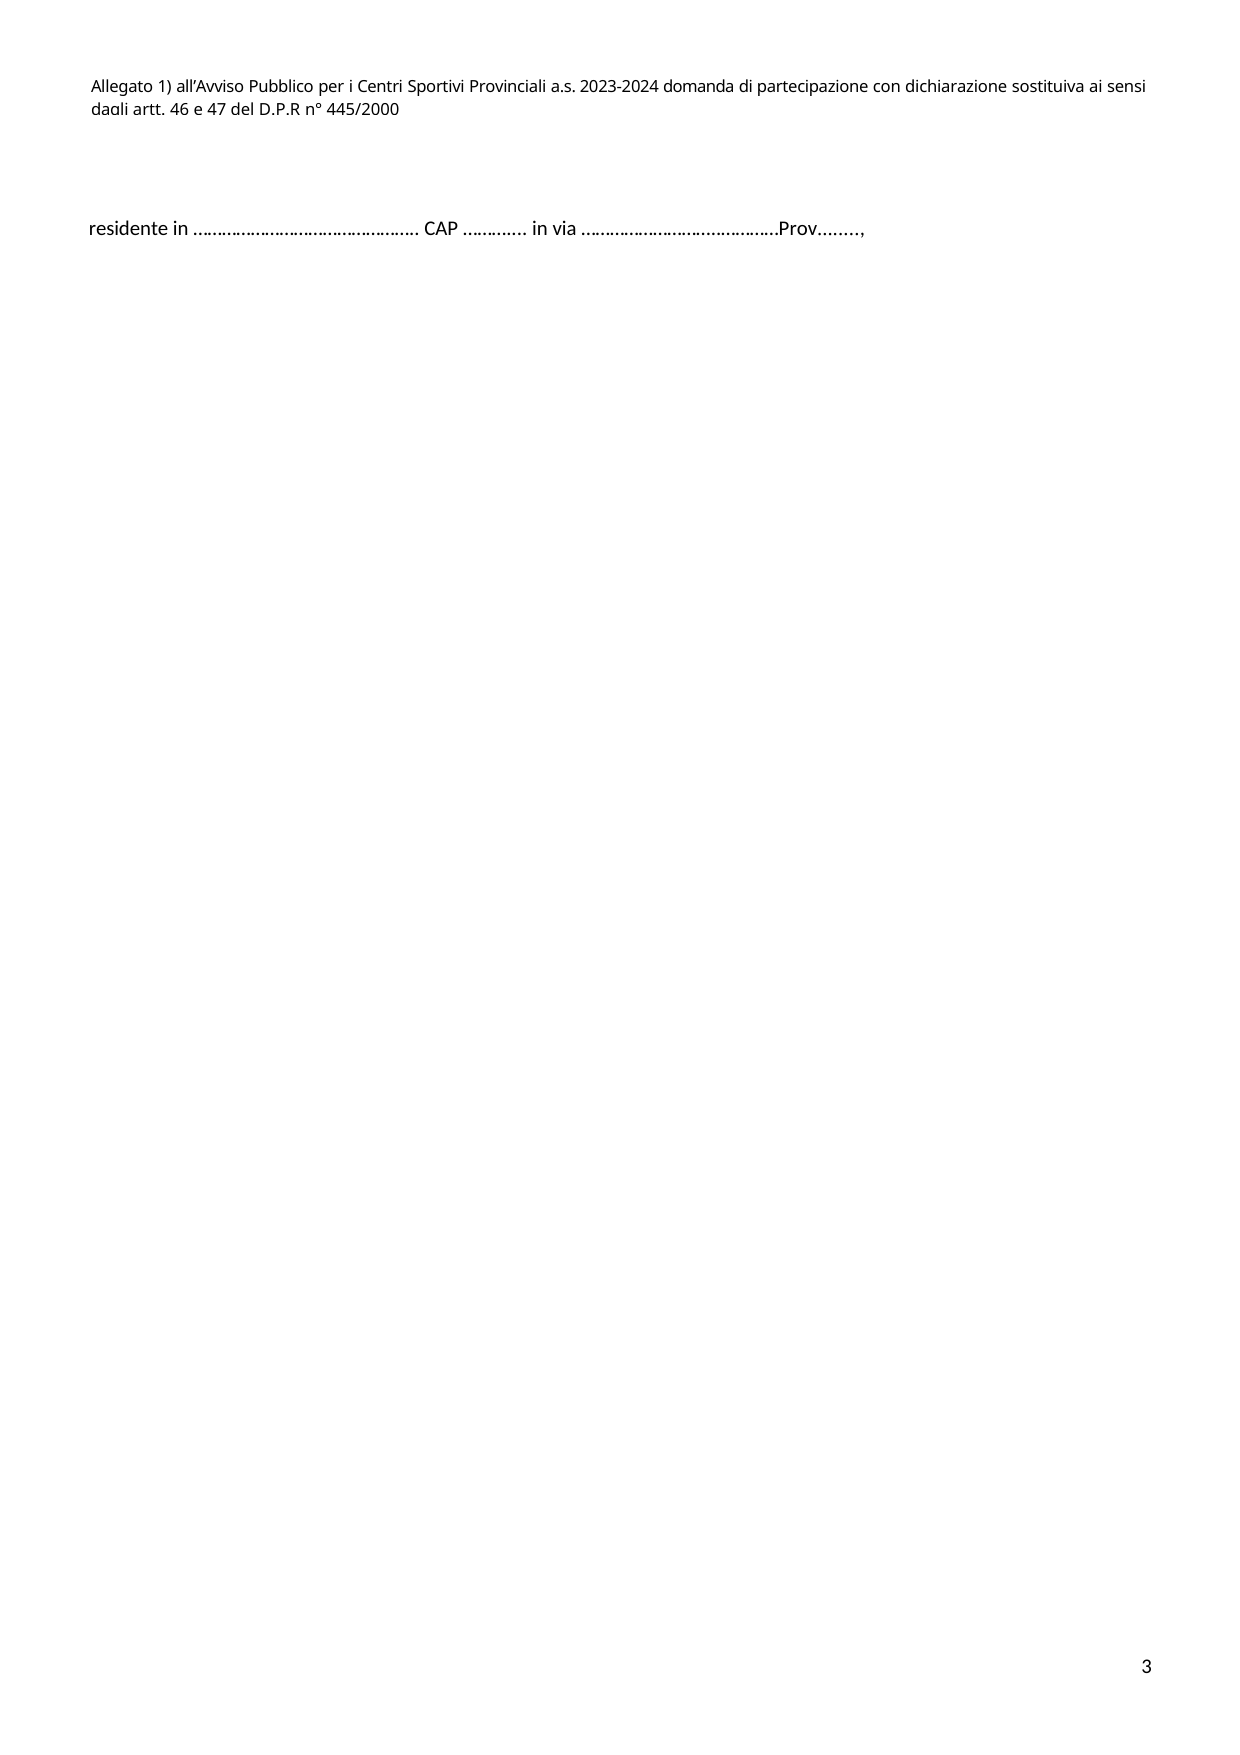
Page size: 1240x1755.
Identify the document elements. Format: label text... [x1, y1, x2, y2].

text residente in ……………………………………….. CAP ……….... in via ………………………..…………Prov , [89, 215, 1171, 241]
